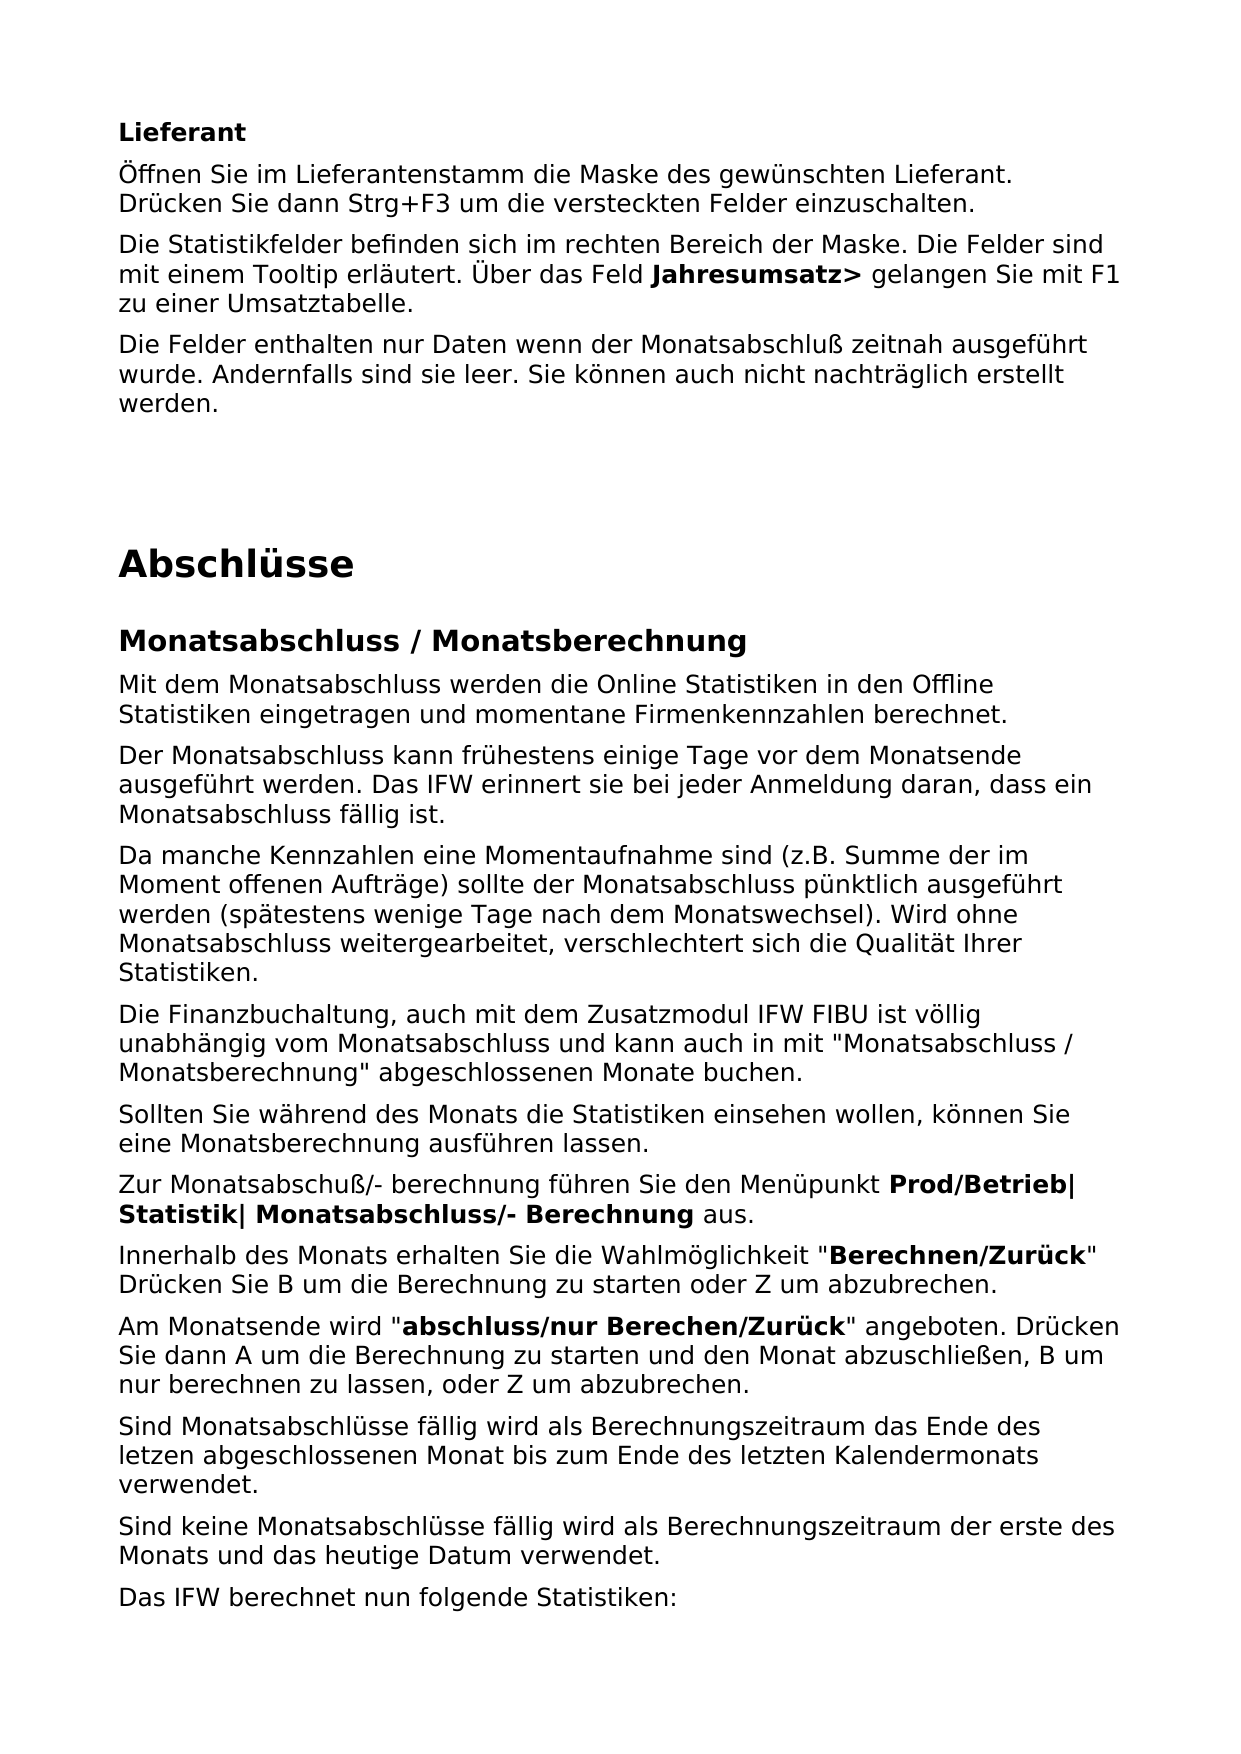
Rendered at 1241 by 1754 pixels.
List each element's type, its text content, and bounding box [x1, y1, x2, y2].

text Die Finanzbuchaltung, auch mit dem Zusatzmodul IFW FIBU ist völlig unabhängig vom Monatsabschluss und kann auch in mit "Monatsabschluss / Monatsberechnung" abgeschlossenen Monate buchen. [118, 1000, 1122, 1087]
text Am Monatsende wird "abschluss/nur Berechen/Zurück" angeboten. Drücken Sie dann A um die Berechnung zu starten und den Monat abzuschließen, B um nur berechnen zu lassen, oder Z um abzubrechen. [118, 1312, 1122, 1400]
text Zur Monatsabschuß/- berechnung führen Sie den Menüpunkt Prod/Betrieb| Statistik| Monatsabschluss/- Berechnung aus. [118, 1171, 1122, 1229]
text Da manche Kennzahlen eine Momentaufnahme sind (z.B. Summe der im Moment offenen Aufträge) sollte der Monatsabschluss pünktlich ausgeführt werden (spätestens wenige Tage nach dem Monatswechsel). Wird ohne Monatsabschluss weitergearbeitet, verschlechtert sich die Qualität Ihrer Statistiken. [118, 842, 1122, 987]
text Mit dem Monatsabschluss werden die Online Statistiken in den Offline Statistiken eingetragen und momentane Firmenkennzahlen berechnet. [118, 671, 1122, 729]
text Öffnen Sie im Lieferantenstamm die Maske des gewünschten Lieferant. Drücken Sie dann Strg+F3 um die versteckten Felder einzuschalten. [118, 160, 1122, 218]
text Die Felder enthalten nur Daten wenn der Monatsabschluß zeitnah ausgeführt wurde. Andernfalls sind sie leer. Sie können auch nicht nachträglich erstellt werden. [118, 331, 1122, 506]
subtitle Lieferant [118, 118, 1122, 147]
text Sollten Sie während des Monats die Statistiken einsehen wollen, können Sie eine Monatsberechnung ausführen lassen. [118, 1100, 1122, 1158]
text Die Statistikfelder befinden sich im rechten Bereich der Maske. Die Felder sind mit einem Tooltip erläutert. Über das Feld Jahresumsatz> gelangen Sie mit F1 zu einer Umsatztabelle. [118, 231, 1122, 318]
text Innerhalb des Monats erhalten Sie die Wahlmöglichkeit "Berechnen/Zurück" Drücken Sie B um die Berechnung zu starten oder Z um abzubrechen. [118, 1242, 1122, 1300]
text Der Monatsabschluss kann frühestens einige Tage vor dem Monatsende ausgeführt werden. Das IFW erinnert sie bei jeder Anmeldung daran, dass ein Monatsabschluss fällig ist. [118, 742, 1122, 829]
text Sind keine Monatsabschlüsse fällig wird als Berechnungszeitraum der erste des Monats und das heutige Datum verwendet. [118, 1512, 1122, 1571]
text Sind Monatsabschlüsse fällig wird als Berechnungszeitraum das Ende des letzen abgeschlossenen Monat bis zum Ende des letzten Kalendermonats verwendet. [118, 1412, 1122, 1500]
subtitle Monatsabschluss / Monatsberechnung [118, 624, 1122, 658]
text Das IFW berechnet nun folgende Statistiken: [118, 1583, 1122, 1612]
subtitle Abschlüsse [118, 543, 1122, 587]
